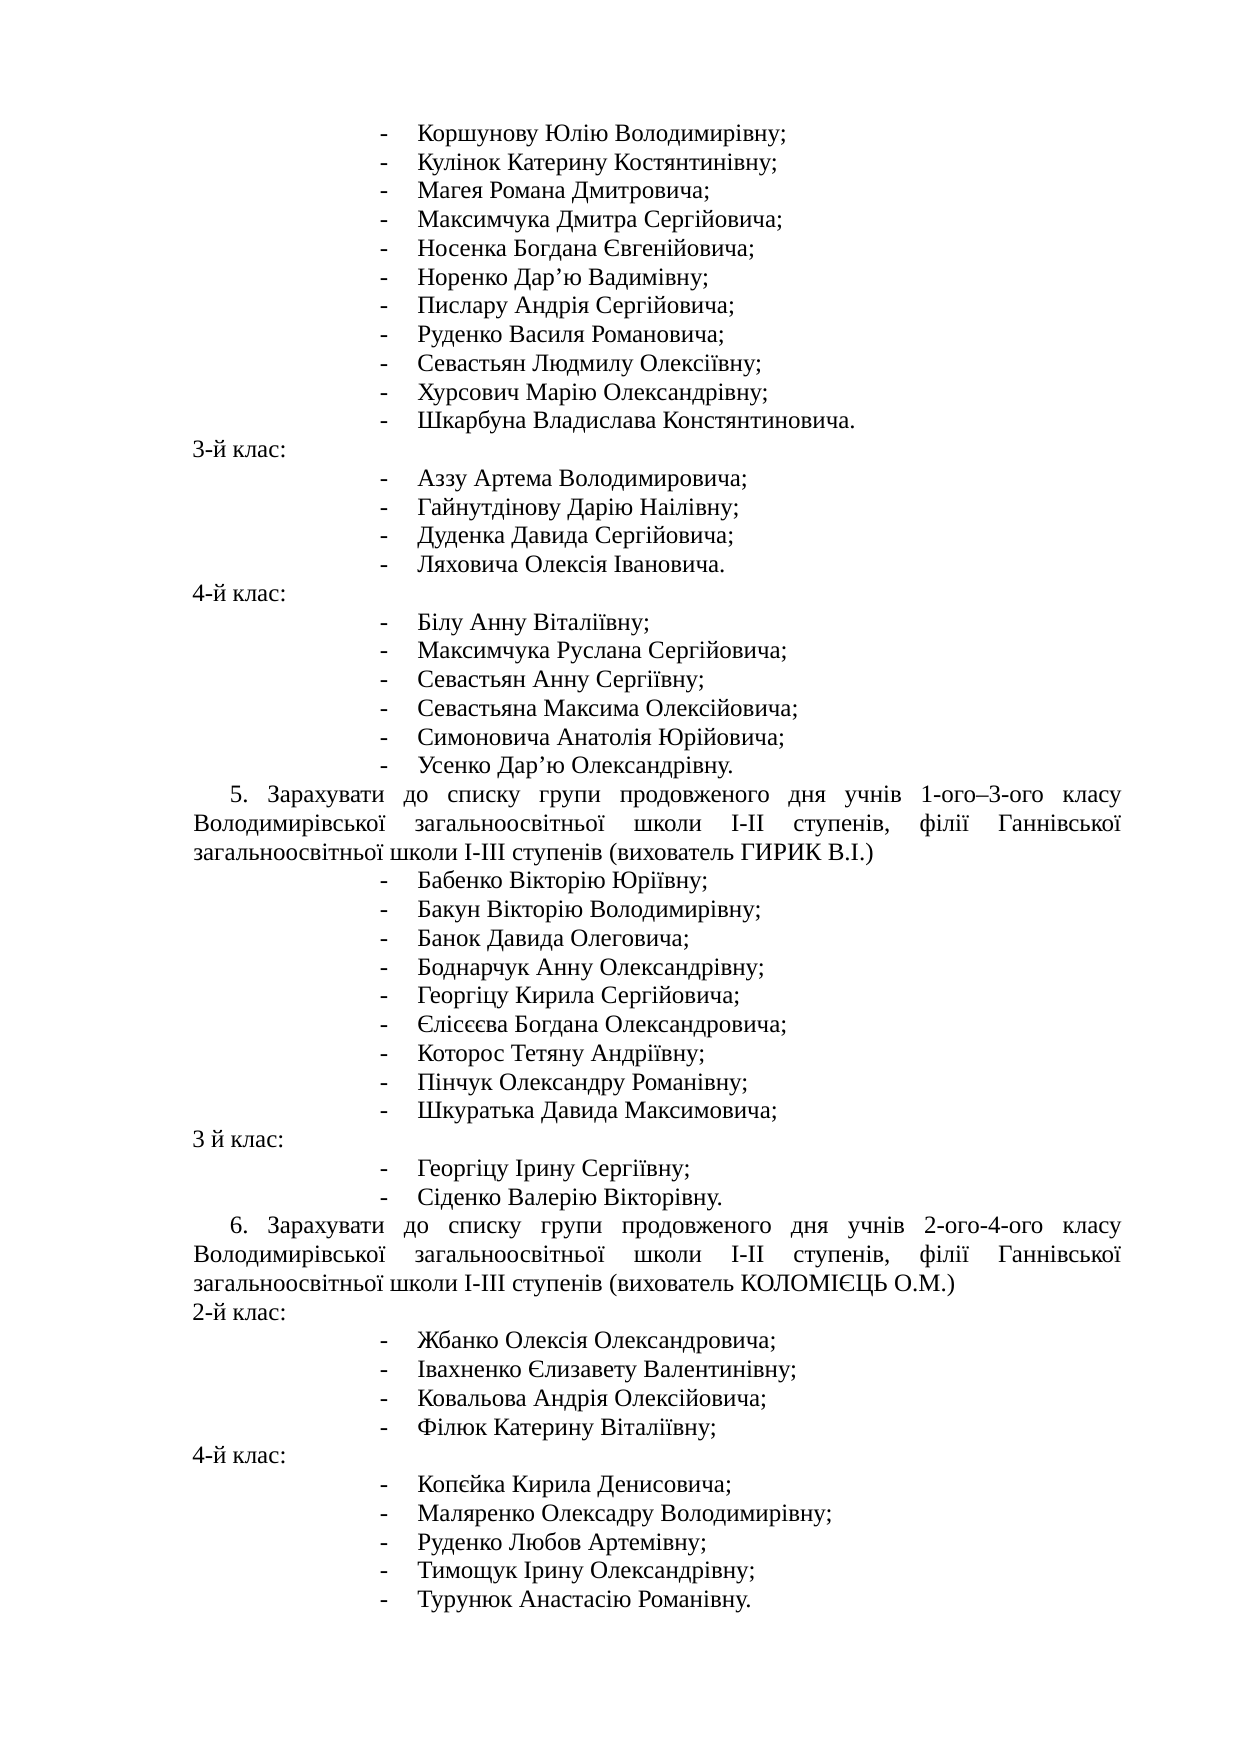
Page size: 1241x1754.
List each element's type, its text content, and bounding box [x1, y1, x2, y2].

list Хурсович Марію Олександрівну; [306, 377, 1122, 406]
list Максимчука Дмитра Сергійовича; [306, 204, 1122, 233]
list Руденко Любов Артемівну; [306, 1527, 1122, 1556]
list Симоновича Анатолія Юрійовича; [306, 722, 1122, 751]
list Жбанко Олексія Олександровича; [306, 1326, 1122, 1354]
list Ляховича Олексія Івановича. [306, 549, 1122, 578]
list Турунюк Анастасію Романівну. [306, 1584, 1122, 1613]
list Кулінок Катерину Костянтинівну; [306, 147, 1122, 176]
list Бакун Вікторію Володимирівну; [306, 894, 1122, 923]
list Пислару Андрія Сергійовича; [306, 291, 1122, 319]
list Максимчука Руслана Сергійовича; [306, 636, 1122, 664]
list Маляренко Олексадру Володимирівну; [306, 1498, 1122, 1527]
text 3-й клас: [118, 434, 1122, 463]
list Тимощук Ірину Олександрівну; [306, 1556, 1122, 1584]
list Аззу Артема Володимировича; [306, 463, 1122, 492]
list Которос Тетяну Андріївну; [306, 1038, 1122, 1067]
list Георгіцу Ірину Сергіївну; [306, 1153, 1122, 1182]
list Білу Анну Віталіївну; [306, 607, 1122, 636]
list Усенко Дар’ю Олександрівну. [306, 751, 1122, 779]
list Бабенко Вікторію Юріївну; [306, 866, 1122, 894]
list Коршунову Юлію Володимирівну; [306, 118, 1122, 147]
list Севастьяна Максима Олексійовича; [306, 693, 1122, 722]
list Дуденка Давида Сергійовича; [306, 521, 1122, 549]
list Ковальова Андрія Олексійовича; [306, 1383, 1122, 1412]
list Шкуратька Давида Максимовича; [306, 1096, 1122, 1124]
list Пінчук Олександру Романівну; [306, 1067, 1122, 1096]
list Магея Романа Дмитровича; [306, 176, 1122, 204]
list Копєйка Кирила Денисовича; [306, 1469, 1122, 1498]
list Сіденко Валерію Вікторівну. [306, 1182, 1122, 1211]
text 4-й клас: [118, 1441, 1122, 1469]
list Носенка Богдана Євгенійовича; [306, 233, 1122, 262]
list Зарахувати до списку групи продовженого дня учнів 2-ого-4-ого класу Володимирівської загальноосвітньої школи І-ІІ ступенів, філії Ганнівської загальноосвітньої школи І-ІІІ ступенів (вихователь КОЛОМІЄЦЬ О.М.) [156, 1211, 1122, 1297]
list Філюк Катерину Віталіївну; [306, 1412, 1122, 1441]
text 2-й клас: [118, 1297, 1122, 1326]
list Севастьян Анну Сергіївну; [306, 664, 1122, 693]
list Севастьян Людмилу Олексіївну; [306, 348, 1122, 377]
list Шкарбуна Владислава Констянтиновича. [306, 406, 1122, 434]
list Івахненко Єлизавету Валентинівну; [306, 1354, 1122, 1383]
list Георгіцу Кирила Сергійовича; [306, 981, 1122, 1009]
list Єлісєєва Богдана Олександровича; [306, 1009, 1122, 1038]
text 4-й клас: [118, 578, 1122, 607]
list Руденко Василя Романовича; [306, 319, 1122, 348]
list Зарахувати до списку групи продовженого дня учнів 1-ого–3-ого класу Володимирівської загальноосвітньої школи І-ІІ ступенів, філії Ганнівської загальноосвітньої школи І-ІІІ ступенів (вихователь ГИРИК В.І.) [156, 779, 1122, 866]
list Норенко Дар’ю Вадимівну; [306, 262, 1122, 291]
list Гайнутдінову Дарію Наілівну; [306, 492, 1122, 521]
list Боднарчук Анну Олександрівну; [306, 952, 1122, 981]
text 3 й клас: [118, 1124, 1122, 1153]
list Банок Давида Олеговича; [306, 923, 1122, 952]
